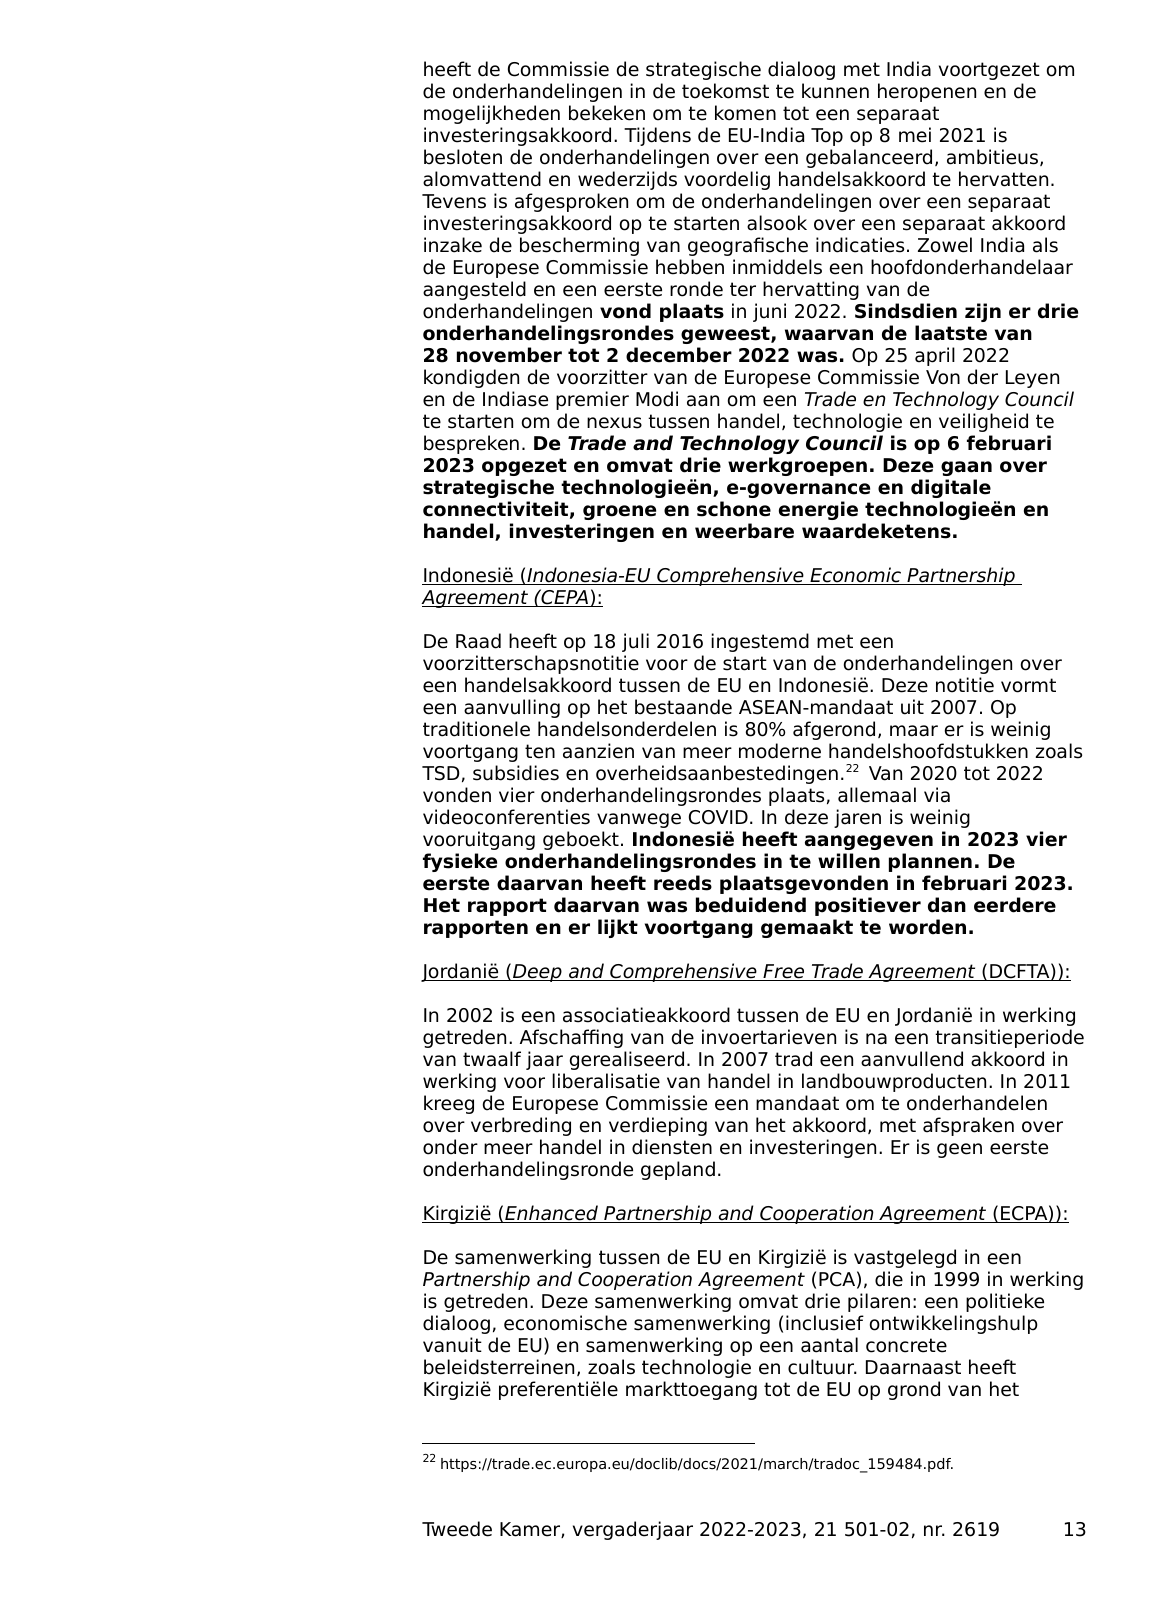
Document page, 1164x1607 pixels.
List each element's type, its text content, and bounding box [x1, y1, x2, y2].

text De samenwerking tussen de EU en Kirgizië is vastgelegd in een Partnership and Cooperation Agreement (PCA), die in 1999 in werking is getreden. Deze samenwerking omvat drie pilaren: een politieke dialoog, economische samenwerking (inclusief ontwikkelingshulp vanuit de EU) en samenwerking op een aantal concrete beleidsterreinen, zoals technologie en cultuur. Daarnaast heeft Kirgizië preferentiële markttoegang tot de EU op grond van het [422, 1247, 1087, 1401]
subtitle Jordanië (Deep and Comprehensive Free Trade Agreement (DCFTA)): [422, 961, 1087, 983]
text heeft de Commissie de strategische dialoog met India voortgezet om de onderhandelingen in de toekomst te kunnen heropenen en de mogelijkheden bekeken om te komen tot een separaat investeringsakkoord. Tijdens de EU-India Top op 8 mei 2021 is besloten de onderhandelingen over een gebalanceerd, ambitieus, alomvattend en wederzijds voordelig handelsakkoord te hervatten. Tevens is afgesproken om de onderhandelingen over een separaat investeringsakkoord op te starten alsook over een separaat akkoord inzake de bescherming van geografische indicaties. Zowel India als de Europese Commissie hebben inmiddels een hoofdonderhandelaar aangesteld en een eerste ronde ter hervatting van de onderhandelingen vond plaats in juni 2022. Sindsdien zijn er drie onderhandelingsrondes geweest, waarvan de laatste van 28 november tot 2 december 2022 was. Op 25 april 2022 kondigden de voorzitter van de Europese Commissie Von der Leyen en de Indiase premier Modi aan om een Trade en Technology Council te starten om de nexus tussen handel, technologie en veiligheid te bespreken. De Trade and Technology Council is op 6 februari 2023 opgezet en omvat drie werkgroepen. Deze gaan over strategische technologieën, e-governance en digitale connectiviteit, groene en schone energie technologieën en handel, investeringen en weerbare waardeketens. [422, 59, 1087, 543]
subtitle Kirgizië (Enhanced Partnership and Cooperation Agreement (ECPA)): [422, 1203, 1087, 1225]
text In 2002 is een associatieakkoord tussen de EU en Jordanië in werking getreden. Afschaffing van de invoertarieven is na een transitieperiode van twaalf jaar gerealiseerd. In 2007 trad een aanvullend akkoord in werking voor liberalisatie van handel in landbouwproducten. In 2011 kreeg de Europese Commissie een mandaat om te onderhandelen over verbreding en verdieping van het akkoord, met afspraken over onder meer handel in diensten en investeringen. Er is geen eerste onderhandelingsronde gepland. [422, 1005, 1087, 1181]
text https://trade.ec.europa.eu/doclib/docs/2021/march/tradoc_159484.pdf. [422, 1452, 1087, 1474]
subtitle Indonesië (Indonesia-EU Comprehensive Economic Partnership Agreement (CEPA): [422, 565, 1087, 609]
text De Raad heeft op 18 juli 2016 ingestemd met een voorzitterschapsnotitie voor de start van de onderhandelingen over een handelsakkoord tussen de EU en Indonesië. Deze notitie vormt een aanvulling op het bestaande ASEAN-mandaat uit 2007. Op traditionele handelsonderdelen is 80% afgerond, maar er is weinig voortgang ten aanzien van meer moderne handelshoofdstukken zoals TSD, subsidies en overheidsaanbestedingen. Van 2020 tot 2022 vonden vier onderhandelingsrondes plaats, allemaal via videoconferenties vanwege COVID. In deze jaren is weinig vooruitgang geboekt. Indonesië heeft aangegeven in 2023 vier fysieke onderhandelingsrondes in te willen plannen. De eerste daarvan heeft reeds plaatsgevonden in februari 2023. Het rapport daarvan was beduidend positiever dan eerdere rapporten en er lijkt voortgang gemaakt te worden. [422, 631, 1087, 939]
